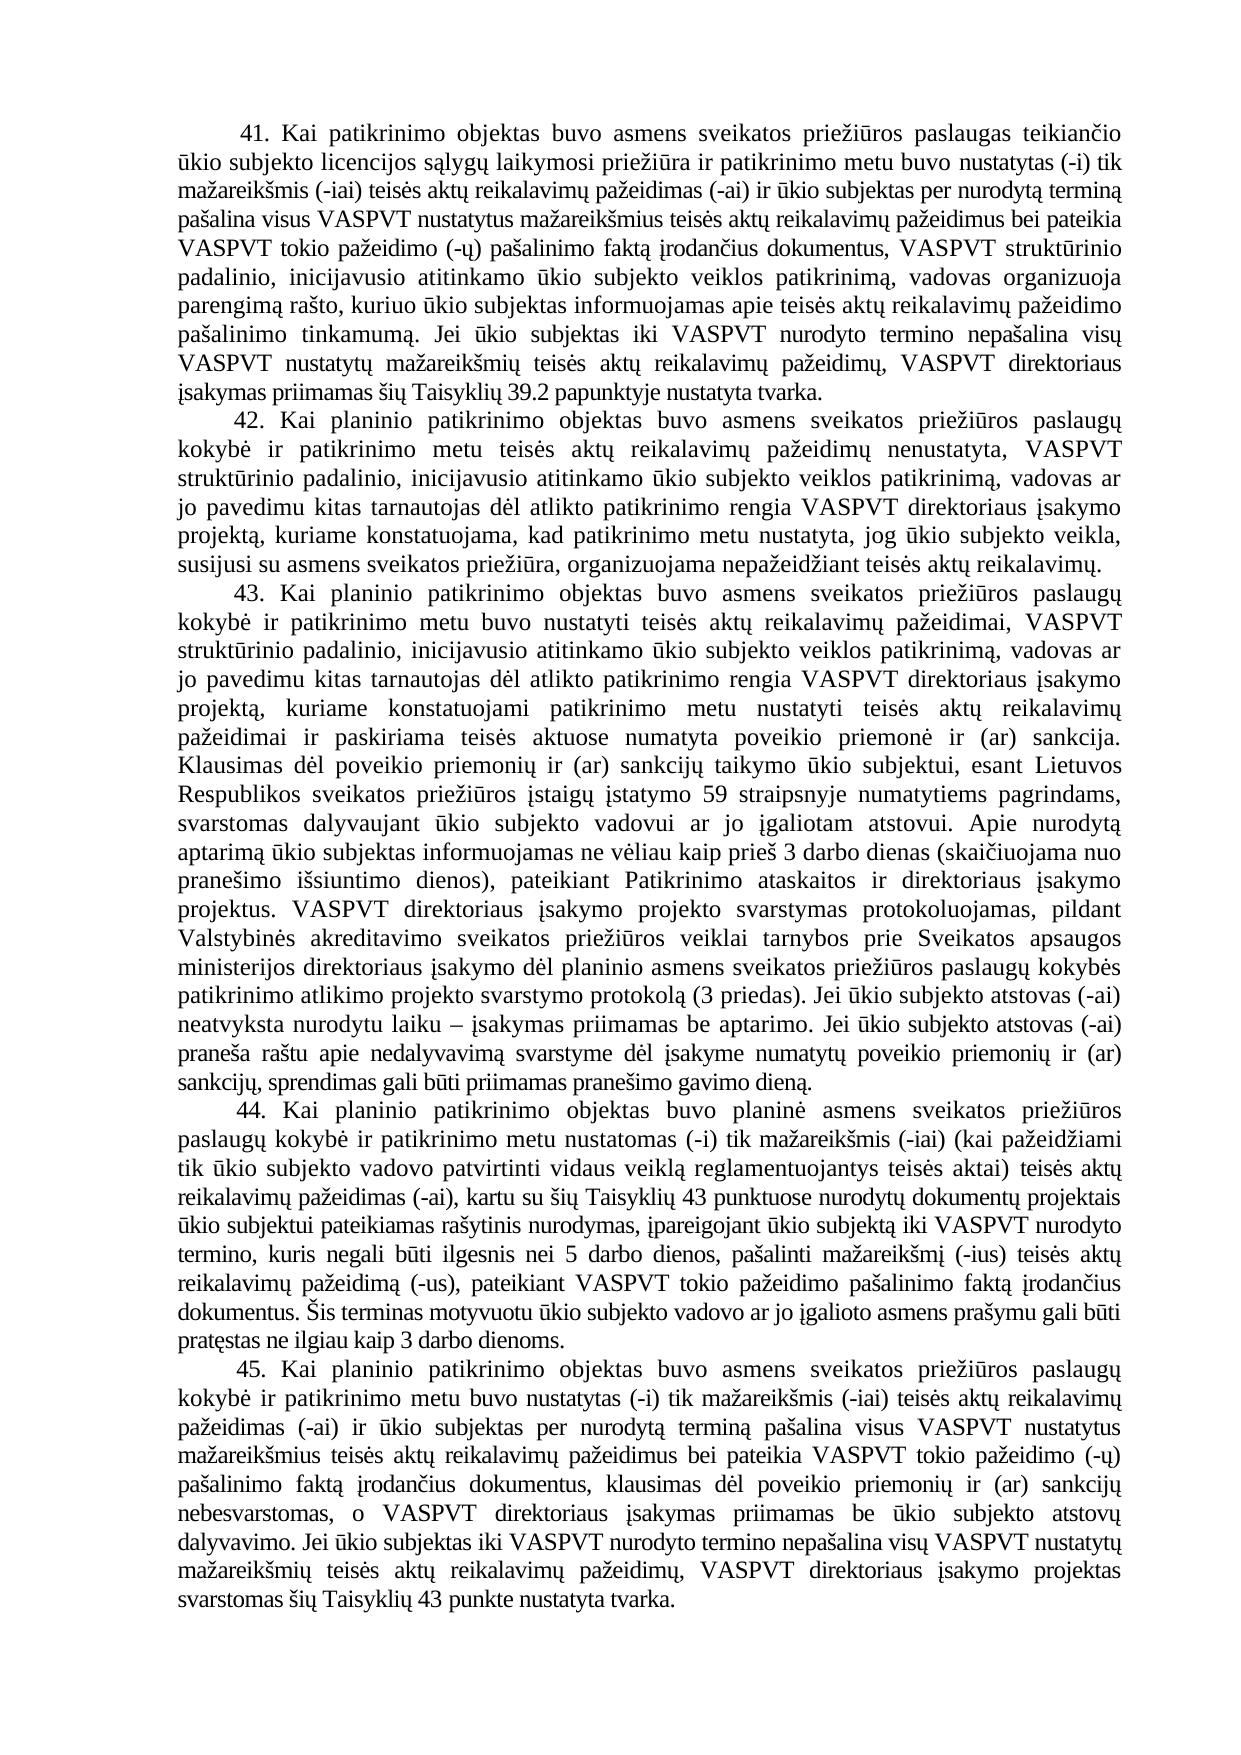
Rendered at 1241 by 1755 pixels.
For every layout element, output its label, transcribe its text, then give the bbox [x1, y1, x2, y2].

text 43. Kai planinio patikrinimo objektas buvo asmens sveikatos priežiūros paslaugų kokybė ir patikrinimo metu buvo nustatyti teisės aktų reikalavimų pažeidimai, VASPVT struktūrinio padalinio, inicijavusio atitinkamo ūkio subjekto veiklos patikrinimą, vadovas ar jo pavedimu kitas tarnautojas dėl atlikto patikrinimo rengia VASPVT direktoriaus įsakymo projektą, kuriame konstatuojami patikrinimo metu nustatyti teisės aktų reikalavimų pažeidimai ir paskiriama teisės aktuose numatyta poveikio priemonė ir (ar) sankcija. Klausimas dėl poveikio priemonių ir (ar) sankcijų taikymo ūkio subjektui, esant Lietuvos Respublikos sveikatos priežiūros įstaigų įstatymo 59 straipsnyje numatytiems pagrindams, svarstomas dalyvaujant ūkio subjekto vadovui ar jo įgaliotam atstovui. Apie nurodytą aptarimą ūkio subjektas informuojamas ne vėliau kaip prieš 3 darbo dienas (skaičiuojama nuo pranešimo išsiuntimo dienos), pateikiant Patikrinimo ataskaitos ir direktoriaus įsakymo projektus. VASPVT direktoriaus įsakymo projekto svarstymas protokoluojamas, pildant Valstybinės akreditavimo sveikatos priežiūros veiklai tarnybos prie Sveikatos apsaugos ministerijos direktoriaus įsakymo dėl planinio asmens sveikatos priežiūros paslaugų kokybės patikrinimo atlikimo projekto svarstymo protokolą (3 priedas). Jei ūkio subjekto atstovas (-ai) neatvyksta nurodytu laiku – įsakymas priimamas be aptarimo. Jei ūkio subjekto atstovas (-ai) praneša raštu apie nedalyvavimą svarstyme dėl įsakyme numatytų poveikio priemonių ir (ar) sankcijų, sprendimas gali būti priimamas pranešimo gavimo dieną. [177, 578, 1122, 1096]
text 44. Kai planinio patikrinimo objektas buvo planinė asmens sveikatos priežiūros paslaugų kokybė ir patikrinimo metu nustatomas (-i) tik mažareikšmis (-iai) (kai pažeidžiami tik ūkio subjekto vadovo patvirtinti vidaus veiklą reglamentuojantys teisės aktai) teisės aktų reikalavimų pažeidimas (-ai), kartu su šių Taisyklių 43 punktuose nurodytų dokumentų projektais ūkio subjektui pateikiamas rašytinis nurodymas, įpareigojant ūkio subjektą iki VASPVT nurodyto termino, kuris negali būti ilgesnis nei 5 darbo dienos, pašalinti mažareikšmį (-ius) teisės aktų reikalavimų pažeidimą (-us), pateikiant VASPVT tokio pažeidimo pašalinimo faktą įrodančius dokumentus. Šis terminas motyvuotu ūkio subjekto vadovo ar jo įgalioto asmens prašymu gali būti pratęstas ne ilgiau kaip 3 darbo dienoms. [177, 1096, 1122, 1354]
text 41. Kai patikrinimo objektas buvo asmens sveikatos priežiūros paslaugas teikiančio ūkio subjekto licencijos sąlygų laikymosi priežiūra ir patikrinimo metu buvo nustatytas (-i) tik mažareikšmis (-iai) teisės aktų reikalavimų pažeidimas (-ai) ir ūkio subjektas per nurodytą terminą pašalina visus VASPVT nustatytus mažareikšmius teisės aktų reikalavimų pažeidimus bei pateikia VASPVT tokio pažeidimo (-ų) pašalinimo faktą įrodančius dokumentus, VASPVT struktūrinio padalinio, inicijavusio atitinkamo ūkio subjekto veiklos patikrinimą, vadovas organizuoja parengimą rašto, kuriuo ūkio subjektas informuojamas apie teisės aktų reikalavimų pažeidimo pašalinimo tinkamumą. Jei ūkio subjektas iki VASPVT nurodyto termino nepašalina visų VASPVT nustatytų mažareikšmių teisės aktų reikalavimų pažeidimų, VASPVT direktoriaus įsakymas priimamas šių Taisyklių 39.2 papunktyje nustatyta tvarka. [177, 118, 1122, 406]
text 45. Kai planinio patikrinimo objektas buvo asmens sveikatos priežiūros paslaugų kokybė ir patikrinimo metu buvo nustatytas (-i) tik mažareikšmis (-iai) teisės aktų reikalavimų pažeidimas (-ai) ir ūkio subjektas per nurodytą terminą pašalina visus VASPVT nustatytus mažareikšmius teisės aktų reikalavimų pažeidimus bei pateikia VASPVT tokio pažeidimo (-ų) pašalinimo faktą įrodančius dokumentus, klausimas dėl poveikio priemonių ir (ar) sankcijų nebesvarstomas, o VASPVT direktoriaus įsakymas priimamas be ūkio subjekto atstovų dalyvavimo. Jei ūkio subjektas iki VASPVT nurodyto termino nepašalina visų VASPVT nustatytų mažareikšmių teisės aktų reikalavimų pažeidimų, VASPVT direktoriaus įsakymo projektas svarstomas šių Taisyklių 43 punkte nustatyta tvarka. [177, 1354, 1122, 1613]
text 42. Kai planinio patikrinimo objektas buvo asmens sveikatos priežiūros paslaugų kokybė ir patikrinimo metu teisės aktų reikalavimų pažeidimų nenustatyta, VASPVT struktūrinio padalinio, inicijavusio atitinkamo ūkio subjekto veiklos patikrinimą, vadovas ar jo pavedimu kitas tarnautojas dėl atlikto patikrinimo rengia VASPVT direktoriaus įsakymo projektą, kuriame konstatuojama, kad patikrinimo metu nustatyta, jog ūkio subjekto veikla, susijusi su asmens sveikatos priežiūra, organizuojama nepažeidžiant teisės aktų reikalavimų. [177, 406, 1122, 578]
